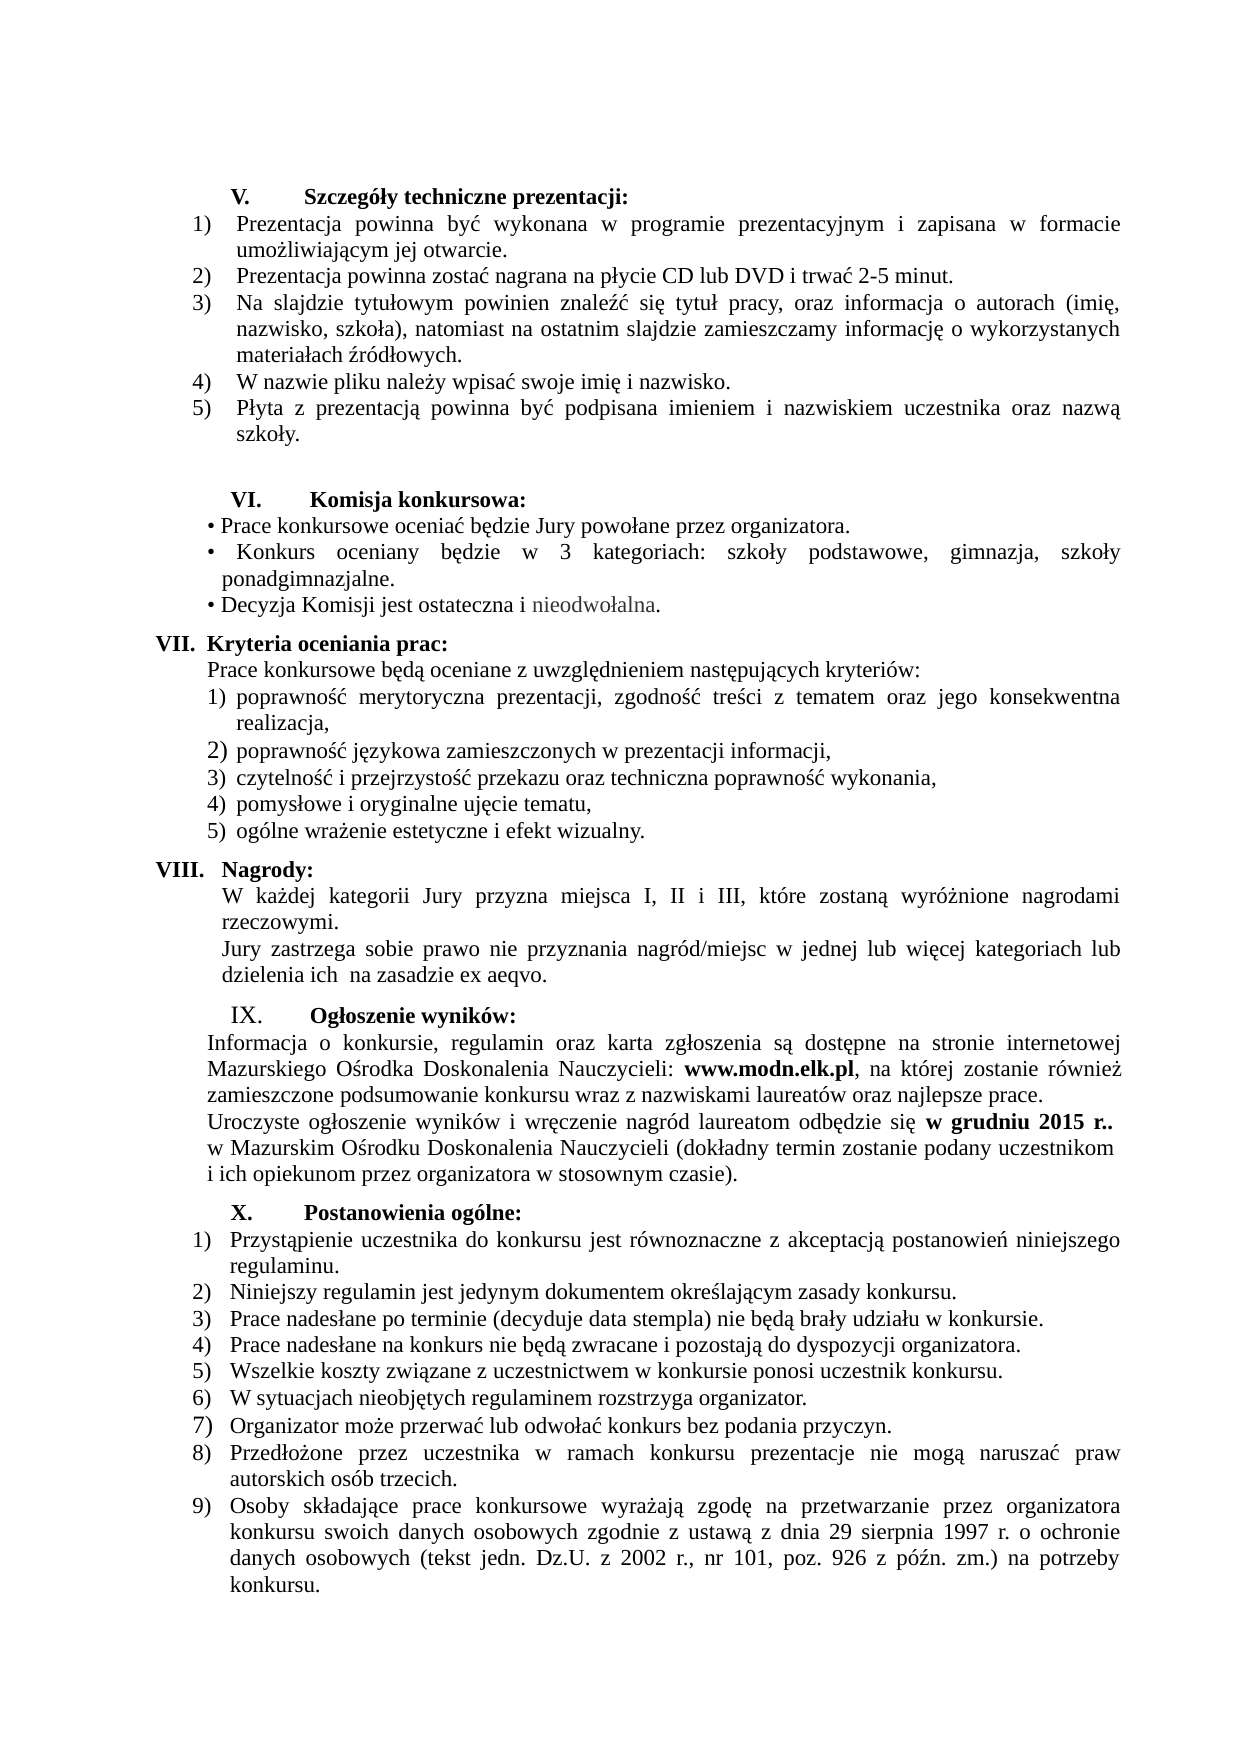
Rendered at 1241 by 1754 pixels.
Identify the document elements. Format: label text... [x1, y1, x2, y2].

text • Konkurs oceniany będzie w 3 kategoriach: szkoły podstawowe, gimnazja, szkoły ponadgimnazjalne. [207, 538, 1122, 591]
list poprawność merytoryczna prezentacji, zgodność treści z tematem oraz jego konsekwentna realizacja, [207, 683, 1122, 735]
list Ogłoszenie wyników: [230, 1000, 1122, 1029]
list Organizator może przerwać lub odwołać konkurs bez podania przyczyn. [192, 1410, 1122, 1439]
list Prezentacja powinna zostać nagrana na płycie CD lub DVD i trwać 2-5 minut. [192, 262, 1122, 289]
list ogólne wrażenie estetyczne i efekt wizualny. [207, 817, 1122, 843]
list Kryteria oceniania prac: [155, 630, 1122, 656]
list Osoby składające prace konkursowe wyrażają zgodę na przetwarzanie przez organizatora konkursu swoich danych osobowych zgodnie z ustawą z dnia 29 sierpnia 1997 r. o ochronie danych osobowych (tekst jedn. Dz.U. z 2002 r., nr 101, poz. 926 z późn. zm.) na potrzeby konkursu. [192, 1492, 1122, 1597]
list Przystąpienie uczestnika do konkursu jest równoznaczne z akceptacją postanowień niniejszego regulaminu. [192, 1226, 1122, 1278]
list Prezentacja powinna być wykonana w programie prezentacyjnym i zapisana w formacie umożliwiającym jej otwarcie. [192, 210, 1122, 262]
text Prace konkursowe będą oceniane z uwzględnieniem następujących kryteriów: [207, 656, 1122, 683]
list Komisja konkursowa: [230, 486, 1122, 512]
list W nazwie pliku należy wpisać swoje imię i nazwisko. [192, 368, 1122, 394]
text • Prace konkursowe oceniać będzie Jury powołane przez organizatora. [207, 512, 1122, 538]
text • Decyzja Komisji jest ostateczna i nieodwołalna. [207, 591, 1122, 617]
list Prace nadesłane po terminie (decyduje data stempla) nie będą brały udziału w konkursie. [192, 1305, 1122, 1331]
list Szczegóły techniczne prezentacji: [230, 183, 1122, 210]
text Uroczyste ogłoszenie wyników i wręczenie nagród laureatom odbędzie się w grudniu 2015 r.. w Mazurskim Ośrodku Doskonalenia Nauczycieli (dokładny termin zostanie podany uczestnikom i ich opiekunom przez organizatora w stosownym czasie). [207, 1108, 1122, 1187]
list Postanowienia ogólne: [230, 1199, 1122, 1226]
text Informacja o konkursie, regulamin oraz karta zgłoszenia są dostępne na stronie internetowej Mazurskiego Ośrodka Doskonalenia Nauczycieli: www.modn.elk.pl, na której zostanie również zamieszczone podsumowanie konkursu wraz z nazwiskami laureatów oraz najlepsze prace. [207, 1029, 1122, 1108]
list Prace nadesłane na konkurs nie będą zwracane i pozostają do dyspozycji organizatora. [192, 1331, 1122, 1357]
list Na slajdzie tytułowym powinien znaleźć się tytuł pracy, oraz informacja o autorach (imię, nazwisko, szkoła), natomiast na ostatnim slajdzie zamieszczamy informację o wykorzystanych materiałach źródłowych. [192, 289, 1122, 368]
list Wszelkie koszty związane z uczestnictwem w konkursie ponosi uczestnik konkursu. [192, 1357, 1122, 1384]
list Nagrody: [155, 856, 1122, 882]
list czytelność i przejrzystość przekazu oraz techniczna poprawność wykonania, [207, 764, 1122, 791]
list pomysłowe i oryginalne ujęcie tematu, [207, 791, 1122, 817]
list Przedłożone przez uczestnika w ramach konkursu prezentacje nie mogą naruszać praw autorskich osób trzecich. [192, 1439, 1122, 1492]
text W każdej kategorii Jury przyzna miejsca I, II i III, które zostaną wyróżnione nagrodami rzeczowymi. [222, 882, 1122, 935]
list Niniejszy regulamin jest jedynym dokumentem określającym zasady konkursu. [192, 1278, 1122, 1305]
list poprawność językowa zamieszczonych w prezentacji informacji, [207, 735, 1122, 764]
list Płyta z prezentacją powinna być podpisana imieniem i nazwiskiem uczestnika oraz nazwą szkoły. [192, 394, 1122, 447]
list W sytuacjach nieobjętych regulaminem rozstrzyga organizator. [192, 1384, 1122, 1410]
text Jury zastrzega sobie prawo nie przyznania nagród/miejsc w jednej lub więcej kategoriach lub dzielenia ich na zasadzie ex aeqvo. [222, 935, 1122, 987]
